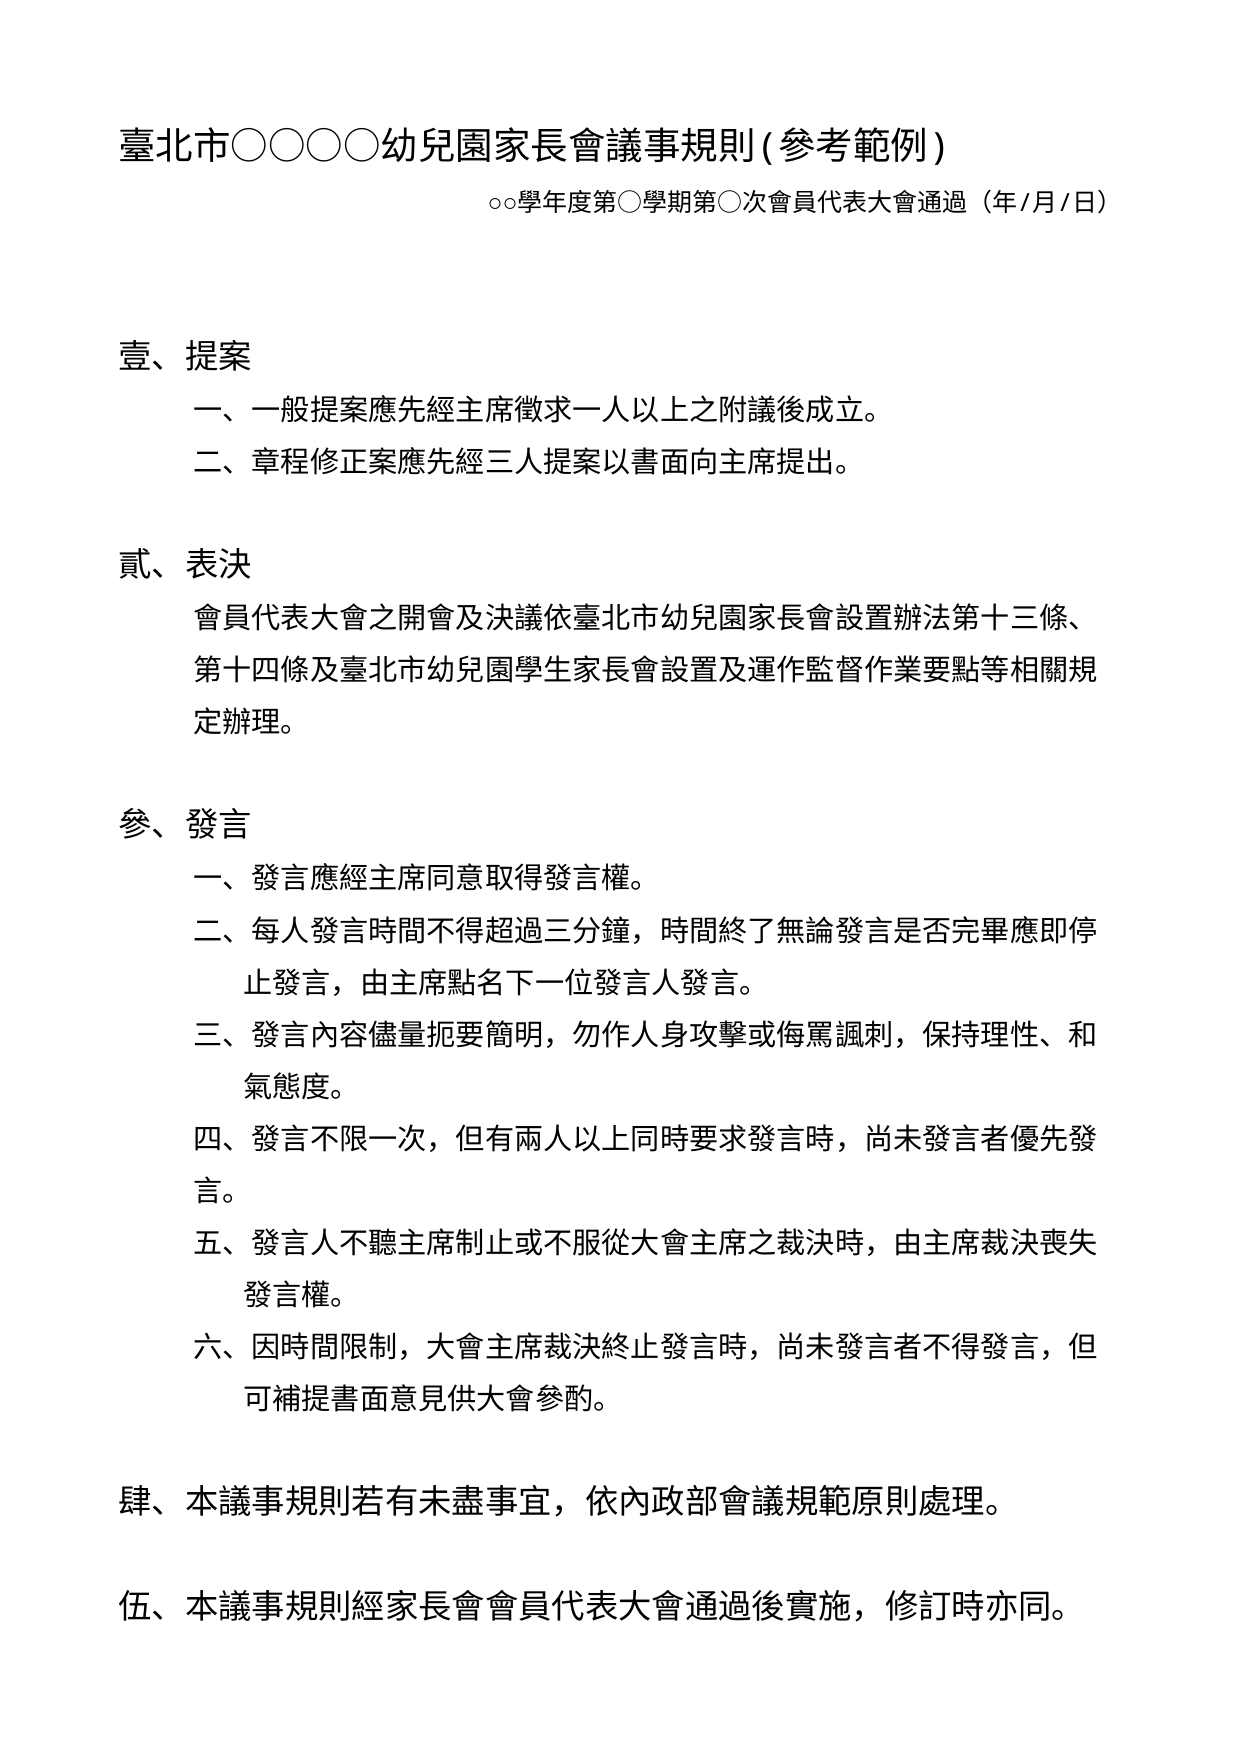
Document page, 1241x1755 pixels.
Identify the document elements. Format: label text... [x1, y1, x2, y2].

text 五、發言人不聽主席制止或不服從大會主席之裁決時，由主席裁決喪失發言權。 [193, 1212, 1122, 1316]
text 一、一般提案應先經主席徵求一人以上之附議後成立。 [118, 378, 1122, 431]
text ○○學年度第○學期第○次會員代表大會通過（年/月/日） [118, 170, 1122, 222]
text 臺北市○○○○幼兒園家長會議事規則(參考範例) [118, 118, 1122, 170]
text 二、章程修正案應先經三人提案以書面向主席提出。 [118, 431, 1122, 483]
text 二、每人發言時間不得超過三分鐘，時間終了無論發言是否完畢應即停止發言，由主席點名下一位發言人發言。 [193, 899, 1122, 1003]
text 三、發言內容儘量扼要簡明，勿作人身攻擊或侮罵諷刺，保持理性、和氣態度。 [193, 1003, 1122, 1108]
text 一、發言應經主席同意取得發言權。 [193, 847, 1122, 899]
text 參、發言 [118, 795, 1122, 847]
text 會員代表大會之開會及決議依臺北市幼兒園家長會設置辦法第十三條、第十四條及臺北市幼兒園學生家長會設置及運作監督作業要點等相關規定辦理。 [193, 587, 1122, 743]
text 伍、本議事規則經家長會會員代表大會通過後實施，修訂時亦同。 [118, 1576, 1122, 1628]
text 六、因時間限制，大會主席裁決終止發言時，尚未發言者不得發言，但可補提書面意見供大會參酌。 [193, 1316, 1122, 1420]
text 壹、提案 [118, 326, 1122, 378]
text 肆、本議事規則若有未盡事宜，依內政部會議規範原則處理。 [118, 1472, 1122, 1524]
text 四、發言不限一次，但有兩人以上同時要求發言時，尚未發言者優先發言。 [193, 1108, 1122, 1212]
text 貳、表決 [118, 535, 1122, 587]
